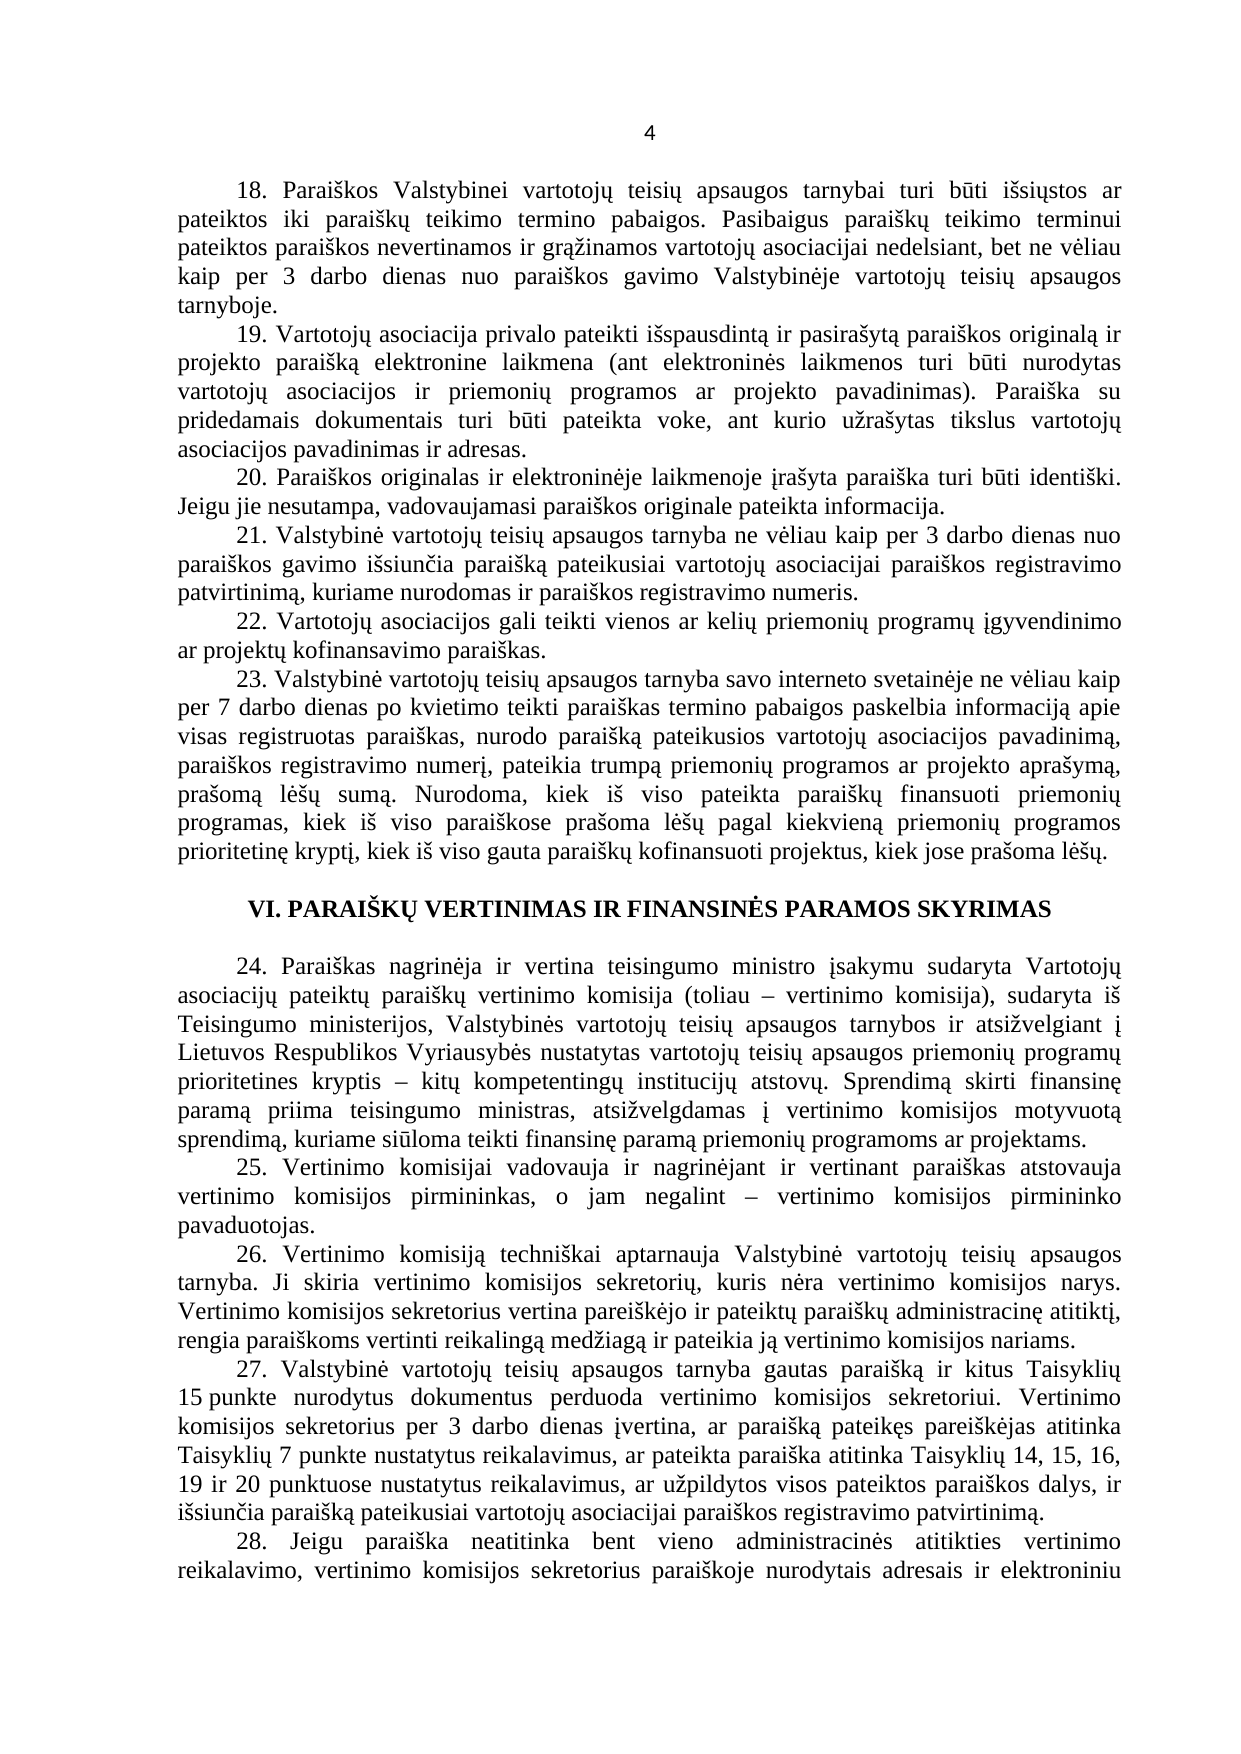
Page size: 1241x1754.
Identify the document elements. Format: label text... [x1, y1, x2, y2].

text 18. Paraiškos Valstybinei vartotojų teisių apsaugos tarnybai turi būti išsiųstos ar pateiktos iki paraiškų teikimo termino pabaigos. Pasibaigus paraiškų teikimo terminui pateiktos paraiškos nevertinamos ir grąžinamos vartotojų asociacijai nedelsiant, bet ne vėliau kaip per 3 darbo dienas nuo paraiškos gavimo Valstybinėje vartotojų teisių apsaugos tarnyboje. [177, 175, 1122, 319]
text 23. Valstybinė vartotojų teisių apsaugos tarnyba savo interneto svetainėje ne vėliau kaip per 7 darbo dienas po kvietimo teikti paraiškas termino pabaigos paskelbia informaciją apie visas registruotas paraiškas, nurodo paraišką pateikusios vartotojų asociacijos pavadinimą, paraiškos registravimo numerį, pateikia trumpą priemonių programos ar projekto aprašymą, prašomą lėšų sumą. Nurodoma, kiek iš viso pateikta paraiškų finansuoti priemonių programas, kiek iš viso paraiškose prašoma lėšų pagal kiekvieną priemonių programos prioritetinę kryptį, kiek iš viso gauta paraiškų kofinansuoti projektus, kiek jose prašoma lėšų. [177, 664, 1122, 865]
text 24. Paraiškas nagrinėja ir vertina teisingumo ministro įsakymu sudaryta Vartotojų asociacijų pateiktų paraiškų vertinimo komisija (toliau – vertinimo komisija), sudaryta iš Teisingumo ministerijos, Valstybinės vartotojų teisių apsaugos tarnybos ir atsižvelgiant į Lietuvos Respublikos Vyriausybės nustatytas vartotojų teisių apsaugos priemonių programų prioritetines kryptis – kitų kompetentingų institucijų atstovų. Sprendimą skirti finansinę paramą priima teisingumo ministras, atsižvelgdamas į vertinimo komisijos motyvuotą sprendimą, kuriame siūloma teikti finansinę paramą priemonių programoms ar projektams. [177, 951, 1122, 1152]
text 27. Valstybinė vartotojų teisių apsaugos tarnyba gautas paraišką ir kitus Taisyklių 15 punkte nurodytus dokumentus perduoda vertinimo komisijos sekretoriui. Vertinimo komisijos sekretorius per 3 darbo dienas įvertina, ar paraišką pateikęs pareiškėjas atitinka Taisyklių 7 punkte nustatytus reikalavimus, ar pateikta paraiška atitinka Taisyklių 14, 15, 16, 19 ir 20 punktuose nustatytus reikalavimus, ar užpildytos visos pateiktos paraiškos dalys, ir išsiunčia paraišką pateikusiai vartotojų asociacijai paraiškos registravimo patvirtinimą. [177, 1354, 1122, 1526]
text VI. PARAIŠKŲ VERTINIMAS IR FINANSINĖS PARAMOS SKYRIMAS [177, 894, 1122, 922]
text 20. Paraiškos originalas ir elektroninėje laikmenoje įrašyta paraiška turi būti identiški. Jeigu jie nesutampa, vadovaujamasi paraiškos originale pateikta informacija. [177, 462, 1122, 520]
text 26. Vertinimo komisiją techniškai aptarnauja Valstybinė vartotojų teisių apsaugos tarnyba. Ji skiria vertinimo komisijos sekretorių, kuris nėra vertinimo komisijos narys. Vertinimo komisijos sekretorius vertina pareiškėjo ir pateiktų paraiškų administracinę atitiktį, rengia paraiškoms vertinti reikalingą medžiagą ir pateikia ją vertinimo komisijos nariams. [177, 1239, 1122, 1354]
text 28. Jeigu paraiška neatitinka bent vieno administracinės atitikties vertinimo reikalavimo, vertinimo komisijos sekretorius paraiškoje nurodytais adresais ir elektroniniu [177, 1526, 1122, 1584]
text 19. Vartotojų asociacija privalo pateikti išspausdintą ir pasirašytą paraiškos originalą ir projekto paraišką elektronine laikmena (ant elektroninės laikmenos turi būti nurodytas vartotojų asociacijos ir priemonių programos ar projekto pavadinimas). Paraiška su pridedamais dokumentais turi būti pateikta voke, ant kurio užrašytas tikslus vartotojų asociacijos pavadinimas ir adresas. [177, 319, 1122, 462]
text 25. Vertinimo komisijai vadovauja ir nagrinėjant ir vertinant paraiškas atstovauja vertinimo komisijos pirmininkas, o jam negalint – vertinimo komisijos pirmininko pavaduotojas. [177, 1152, 1122, 1239]
text 21. Valstybinė vartotojų teisių apsaugos tarnyba ne vėliau kaip per 3 darbo dienas nuo paraiškos gavimo išsiunčia paraišką pateikusiai vartotojų asociacijai paraiškos registravimo patvirtinimą, kuriame nurodomas ir paraiškos registravimo numeris. [177, 520, 1122, 606]
text 22. Vartotojų asociacijos gali teikti vienos ar kelių priemonių programų įgyvendinimo ar projektų kofinansavimo paraiškas. [177, 606, 1122, 664]
